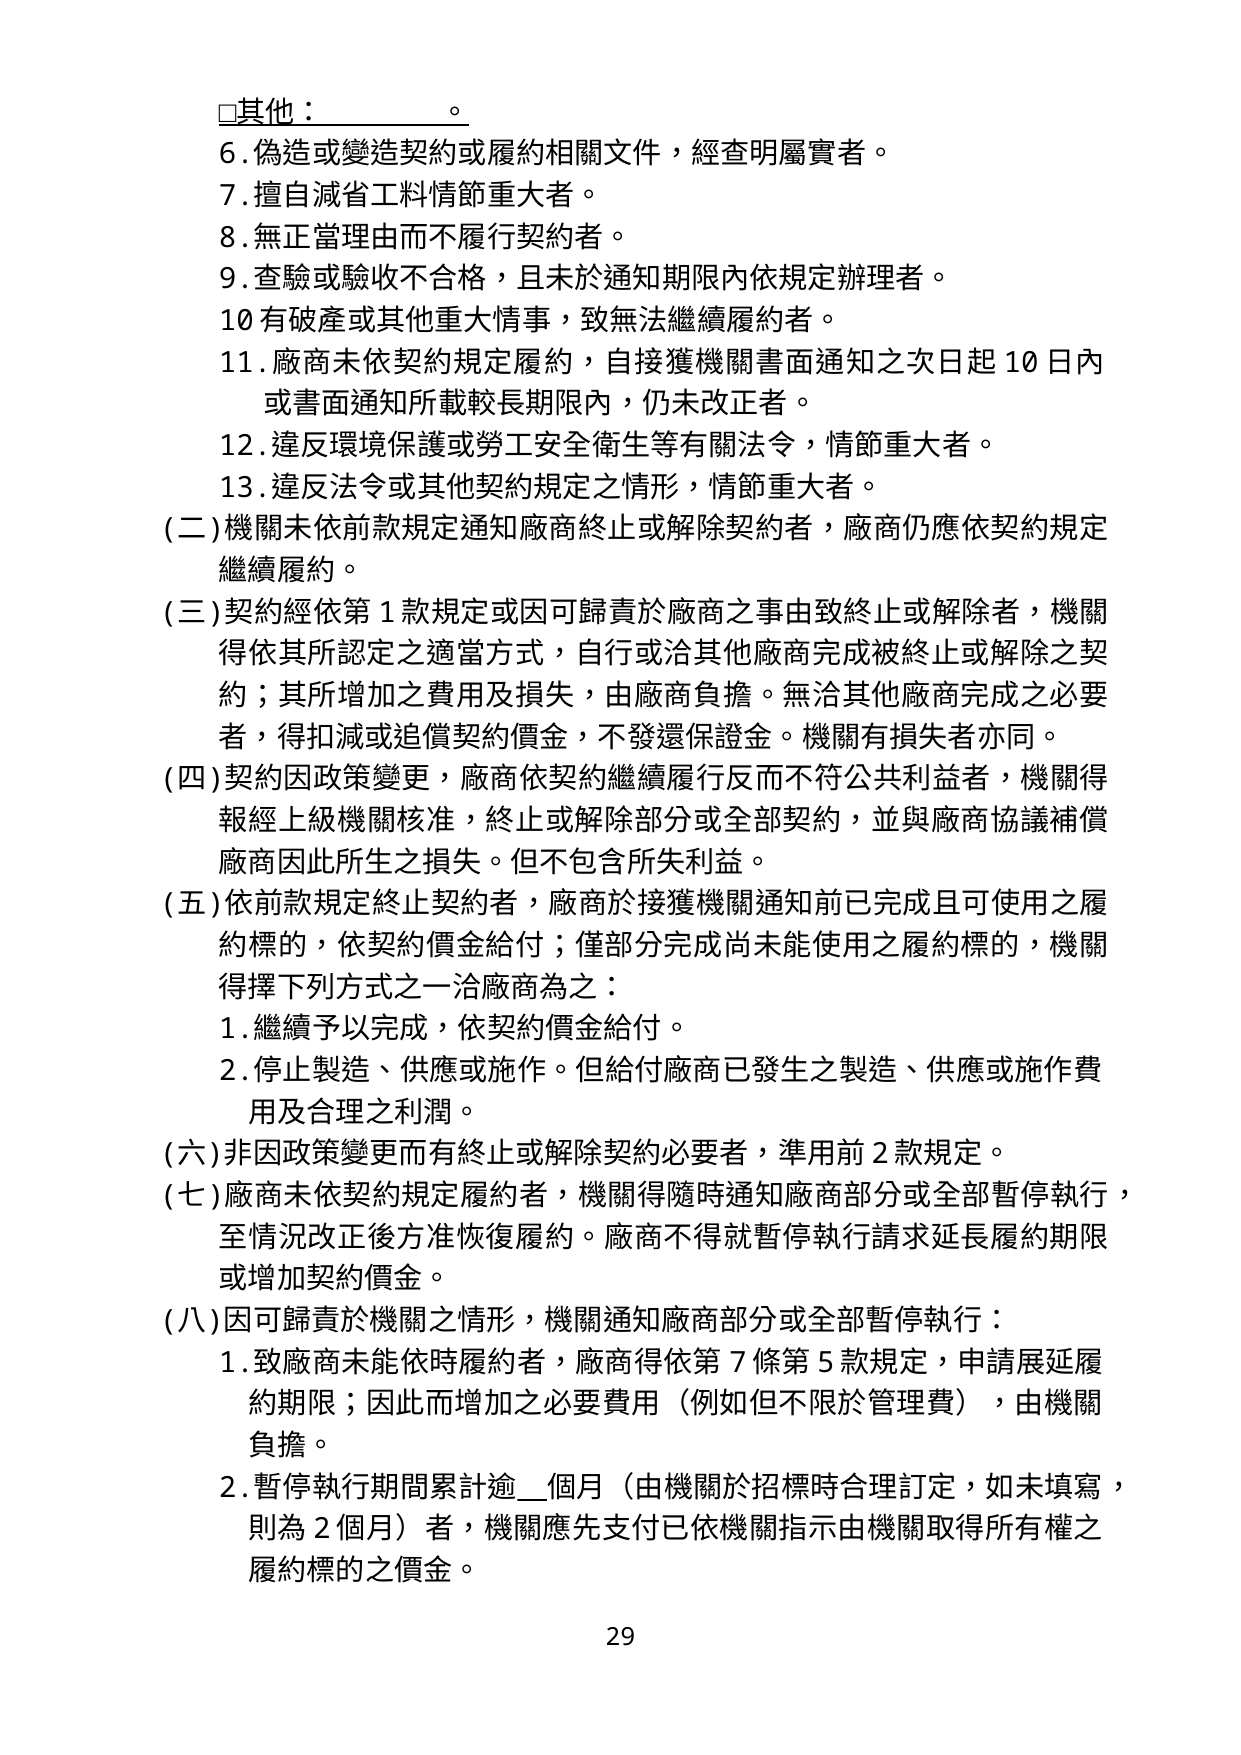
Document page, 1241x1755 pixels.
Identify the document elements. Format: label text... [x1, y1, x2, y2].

text 2.停止製造、供應或施作。但給付廠商已發生之製造、供應或施作費用及合理之利潤。 [218, 1047, 1104, 1130]
text 10有破產或其他重大情事，致無法繼續履約者。 [218, 297, 1104, 339]
text (四)契約因政策變更，廠商依契約繼續履行反而不符公共利益者，機關得報經上級機關核准，終止或解除部分或全部契約，並與廠商協議補償廠商因此所生之損失。但不包含所失利益。 [159, 755, 1110, 880]
text 7.擅自減省工料情節重大者。 [218, 172, 1104, 214]
text (六)非因政策變更而有終止或解除契約必要者，準用前2款規定。 [159, 1130, 1110, 1172]
text 2.暫停執行期間累計逾＿個月（由機關於招標時合理訂定，如未填寫，則為2個月）者，機關應先支付已依機關指示由機關取得所有權之履約標的之價金。 [218, 1464, 1104, 1589]
text (五)依前款規定終止契約者，廠商於接獲機關通知前已完成且可使用之履約標的，依契約價金給付；僅部分完成尚未能使用之履約標的，機關得擇下列方式之一洽廠商為之： [159, 880, 1110, 1005]
text 13.違反法令或其他契約規定之情形，情節重大者。 [218, 464, 1104, 505]
text 9.查驗或驗收不合格，且未於通知期限內依規定辦理者。 [218, 255, 1104, 297]
text 6.偽造或變造契約或履約相關文件，經查明屬實者。 [218, 130, 1104, 172]
text (八)因可歸責於機關之情形，機關通知廠商部分或全部暫停執行： [159, 1297, 1110, 1339]
text 8.無正當理由而不履行契約者。 [218, 214, 1104, 255]
text 1.繼續予以完成，依契約價金給付。 [218, 1005, 1104, 1047]
text (七)廠商未依契約規定履約者，機關得隨時通知廠商部分或全部暫停執行，至情況改正後方准恢復履約。廠商不得就暫停執行請求延長履約期限或增加契約價金。 [159, 1172, 1110, 1297]
text (二)機關未依前款規定通知廠商終止或解除契約者，廠商仍應依契約規定繼續履約。 [159, 505, 1110, 589]
text 11.廠商未依契約規定履約，自接獲機關書面通知之次日起10日內或書面通知所載較長期限內，仍未改正者。 [218, 339, 1104, 422]
text (三)契約經依第1款規定或因可歸責於廠商之事由致終止或解除者，機關得依其所認定之適當方式，自行或洽其他廠商完成被終止或解除之契約；其所增加之費用及損失，由廠商負擔。無洽其他廠商完成之必要者，得扣減或追償契約價金，不發還保證金。機關有損失者亦同。 [159, 589, 1110, 755]
text 12.違反環境保護或勞工安全衛生等有關法令，情節重大者。 [218, 422, 1104, 464]
text 1.致廠商未能依時履約者，廠商得依第7條第5款規定，申請展延履約期限；因此而增加之必要費用（例如但不限於管理費），由機關負擔。 [218, 1339, 1104, 1464]
text □其他： 。 [218, 89, 1104, 130]
